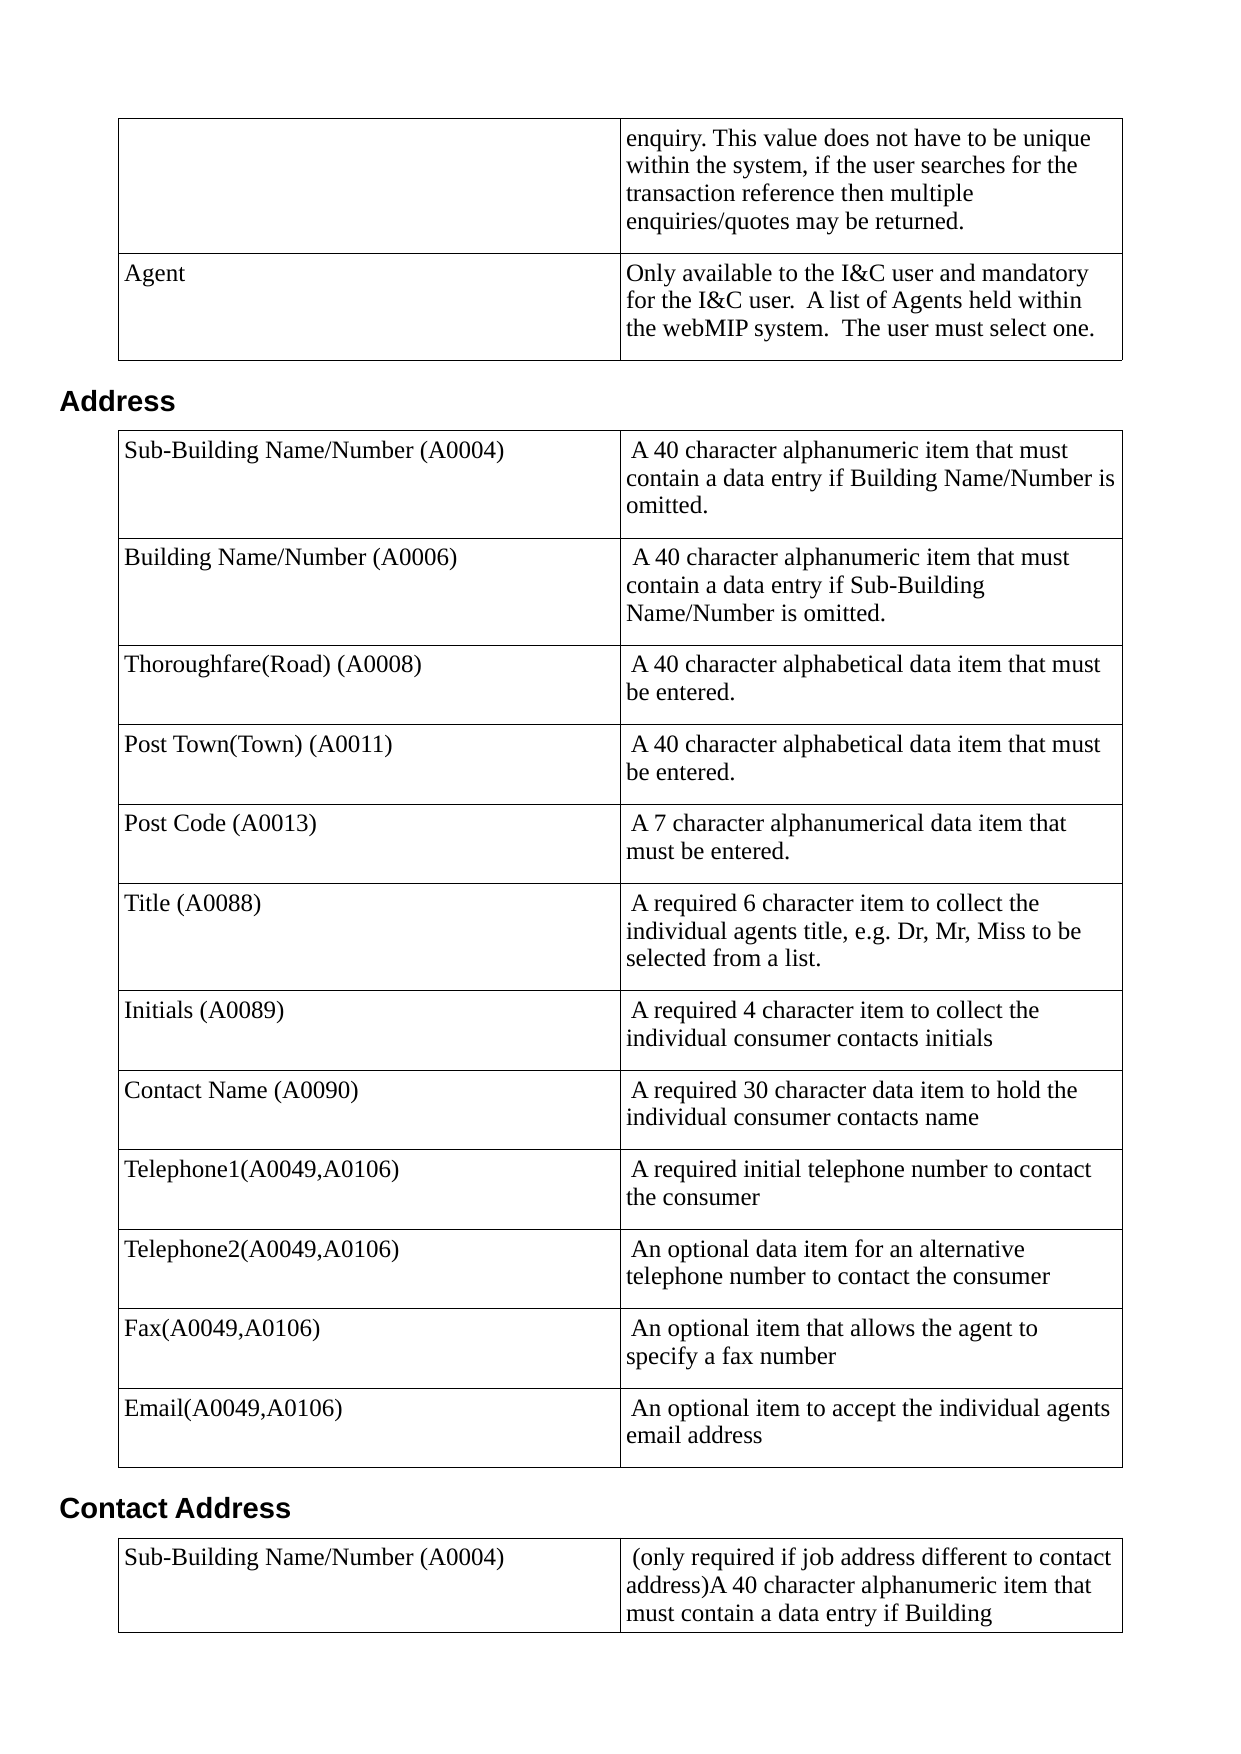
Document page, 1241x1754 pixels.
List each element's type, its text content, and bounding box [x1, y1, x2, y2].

table_cell Post Code (A0013) [119, 805, 620, 883]
table_cell Telephone2(A0049,A0106) [119, 1230, 620, 1308]
table_header (only required if job address different to contact address)A 40 character alphanumeric item that must contain a data entry if Building [621, 1539, 1122, 1632]
table_cell Thoroughfare(Road) (A0008) [119, 646, 620, 724]
table_cell A required 30 character data item to hold the individual consumer contacts name [621, 1071, 1122, 1149]
table_cell A required 4 character item to collect the individual consumer contacts initials [621, 991, 1122, 1070]
table_cell A 40 character alphanumeric item that must contain a data entry if Sub-Building Name/Number is omitted. [621, 539, 1122, 645]
table_cell An optional item to accept the individual agents email address [621, 1389, 1122, 1467]
table_header [119, 119, 620, 253]
table_cell Agent [119, 254, 620, 360]
table_cell A 7 character alphanumerical data item that must be entered. [621, 805, 1122, 883]
table_header Sub-Building Name/Number (A0004) [119, 1539, 620, 1632]
table_cell Initials (A0089) [119, 991, 620, 1070]
table_cell A required initial telephone number to contact the consumer [621, 1150, 1122, 1229]
table_header A 40 character alphanumeric item that must contain a data entry if Building Name/Number is omitted. [621, 431, 1122, 538]
table_cell Contact Name (A0090) [119, 1071, 620, 1149]
table_cell An optional item that allows the agent to specify a fax number [621, 1309, 1122, 1388]
subtitle Address [59, 385, 1122, 418]
table_cell An optional data item for an alternative telephone number to contact the consumer [621, 1230, 1122, 1308]
table_cell Only available to the I&C user and mandatory for the I&C user. A list of Agents held within the webMIP system. The user must select one. [621, 254, 1122, 360]
table_cell A 40 character alphabetical data item that must be entered. [621, 646, 1122, 724]
subtitle Contact Address [59, 1492, 1122, 1525]
table_cell Title (A0088) [119, 884, 620, 990]
table_cell Telephone1(A0049,A0106) [119, 1150, 620, 1229]
table_cell Fax(A0049,A0106) [119, 1309, 620, 1388]
table_cell A 40 character alphabetical data item that must be entered. [621, 725, 1122, 804]
table_header enquiry. This value does not have to be unique within the system, if the user searches for the transaction reference then multiple enquiries/quotes may be returned. [621, 119, 1122, 253]
table_cell A required 6 character item to collect the individual agents title, e.g. Dr, Mr, Miss to be selected from a list. [621, 884, 1122, 990]
table_cell Email(A0049,A0106) [119, 1389, 620, 1467]
table_header Sub-Building Name/Number (A0004) [119, 431, 620, 538]
table_cell Post Town(Town) (A0011) [119, 725, 620, 804]
table_cell Building Name/Number (A0006) [119, 539, 620, 645]
